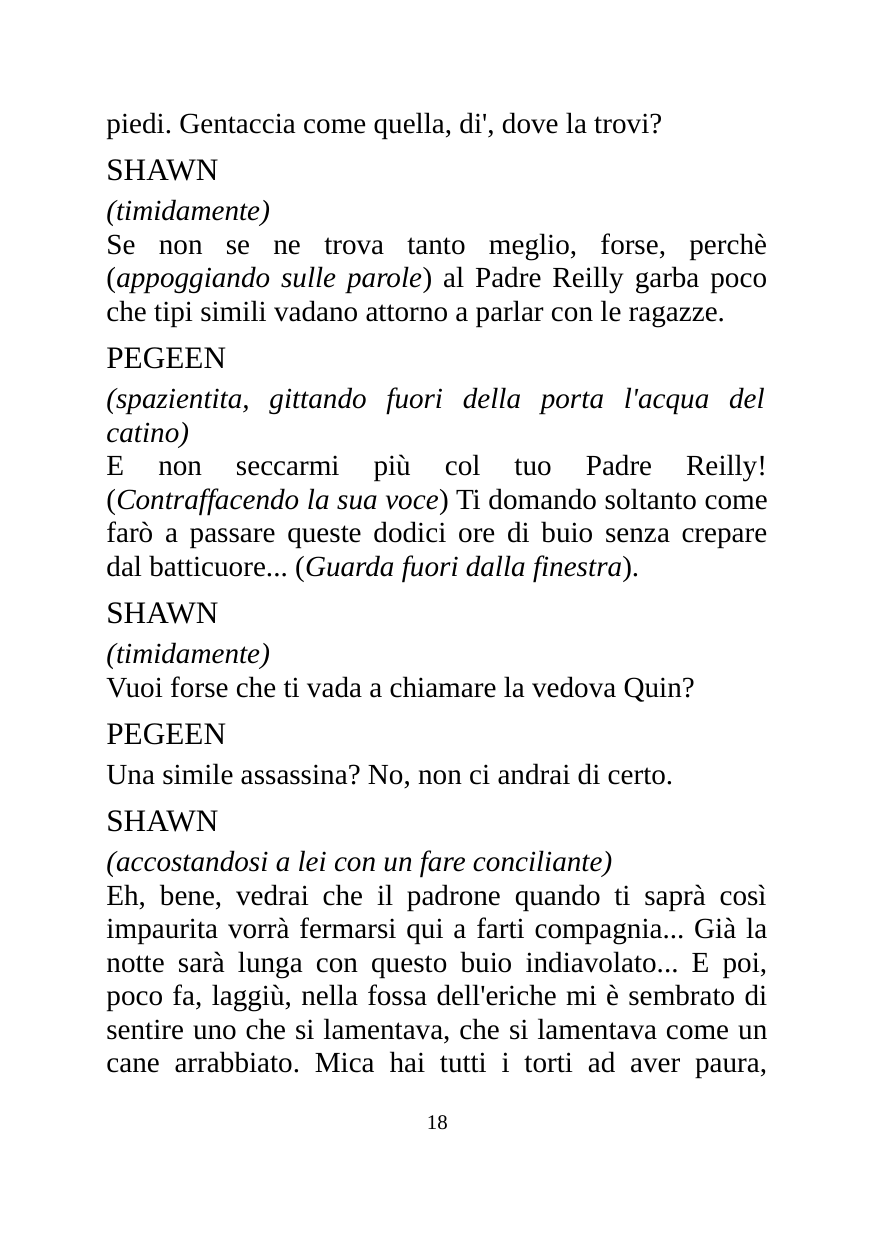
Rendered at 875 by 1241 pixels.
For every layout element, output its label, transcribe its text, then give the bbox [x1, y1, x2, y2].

text Eh, bene, vedrai che il padrone quando ti saprà così impaurita vorrà fermarsi qui a farti compagnia... Già la notte sarà lunga con questo buio indiavolato... E poi, poco fa, laggiù, nella fossa dell'eriche mi è sembrato di sentire uno che si lamentava, che si lamentava come un cane arrabbiato. Mica hai tutti i torti ad aver paura, [106, 878, 768, 1079]
text piedi. Gentaccia come quella, di', dove la trovi? [106, 106, 768, 140]
text PEGEEN [106, 715, 768, 751]
text (timidamente) [106, 193, 768, 227]
text SHAWN [106, 594, 768, 630]
text (accostandosi a lei con un fare conciliante) [106, 844, 768, 878]
text Una simile assassina? No, non ci andrai di certo. [106, 757, 768, 790]
text PEGEEN [106, 339, 768, 375]
text SHAWN [106, 152, 768, 187]
text Vuoi forse che ti vada a chiamare la vedova Quin? [106, 670, 768, 703]
text Se non se ne trova tanto meglio, forse, perchè (appoggiando sulle parole) al Padre Reilly garba poco che tipi simili vadano attorno a parlar con le ragazze. [106, 227, 768, 328]
text E non seccarmi più col tuo Padre Reilly! (Contraffacendo la sua voce) Ti domando soltanto come farò a passare queste dodici ore di buio senza crepare dal batticuore... (Guarda fuori dalla finestra). [106, 448, 768, 582]
text SHAWN [106, 802, 768, 838]
text (timidamente) [106, 636, 768, 670]
text (spazientita, gittando fuori della porta l'acqua del catino) [106, 381, 768, 448]
